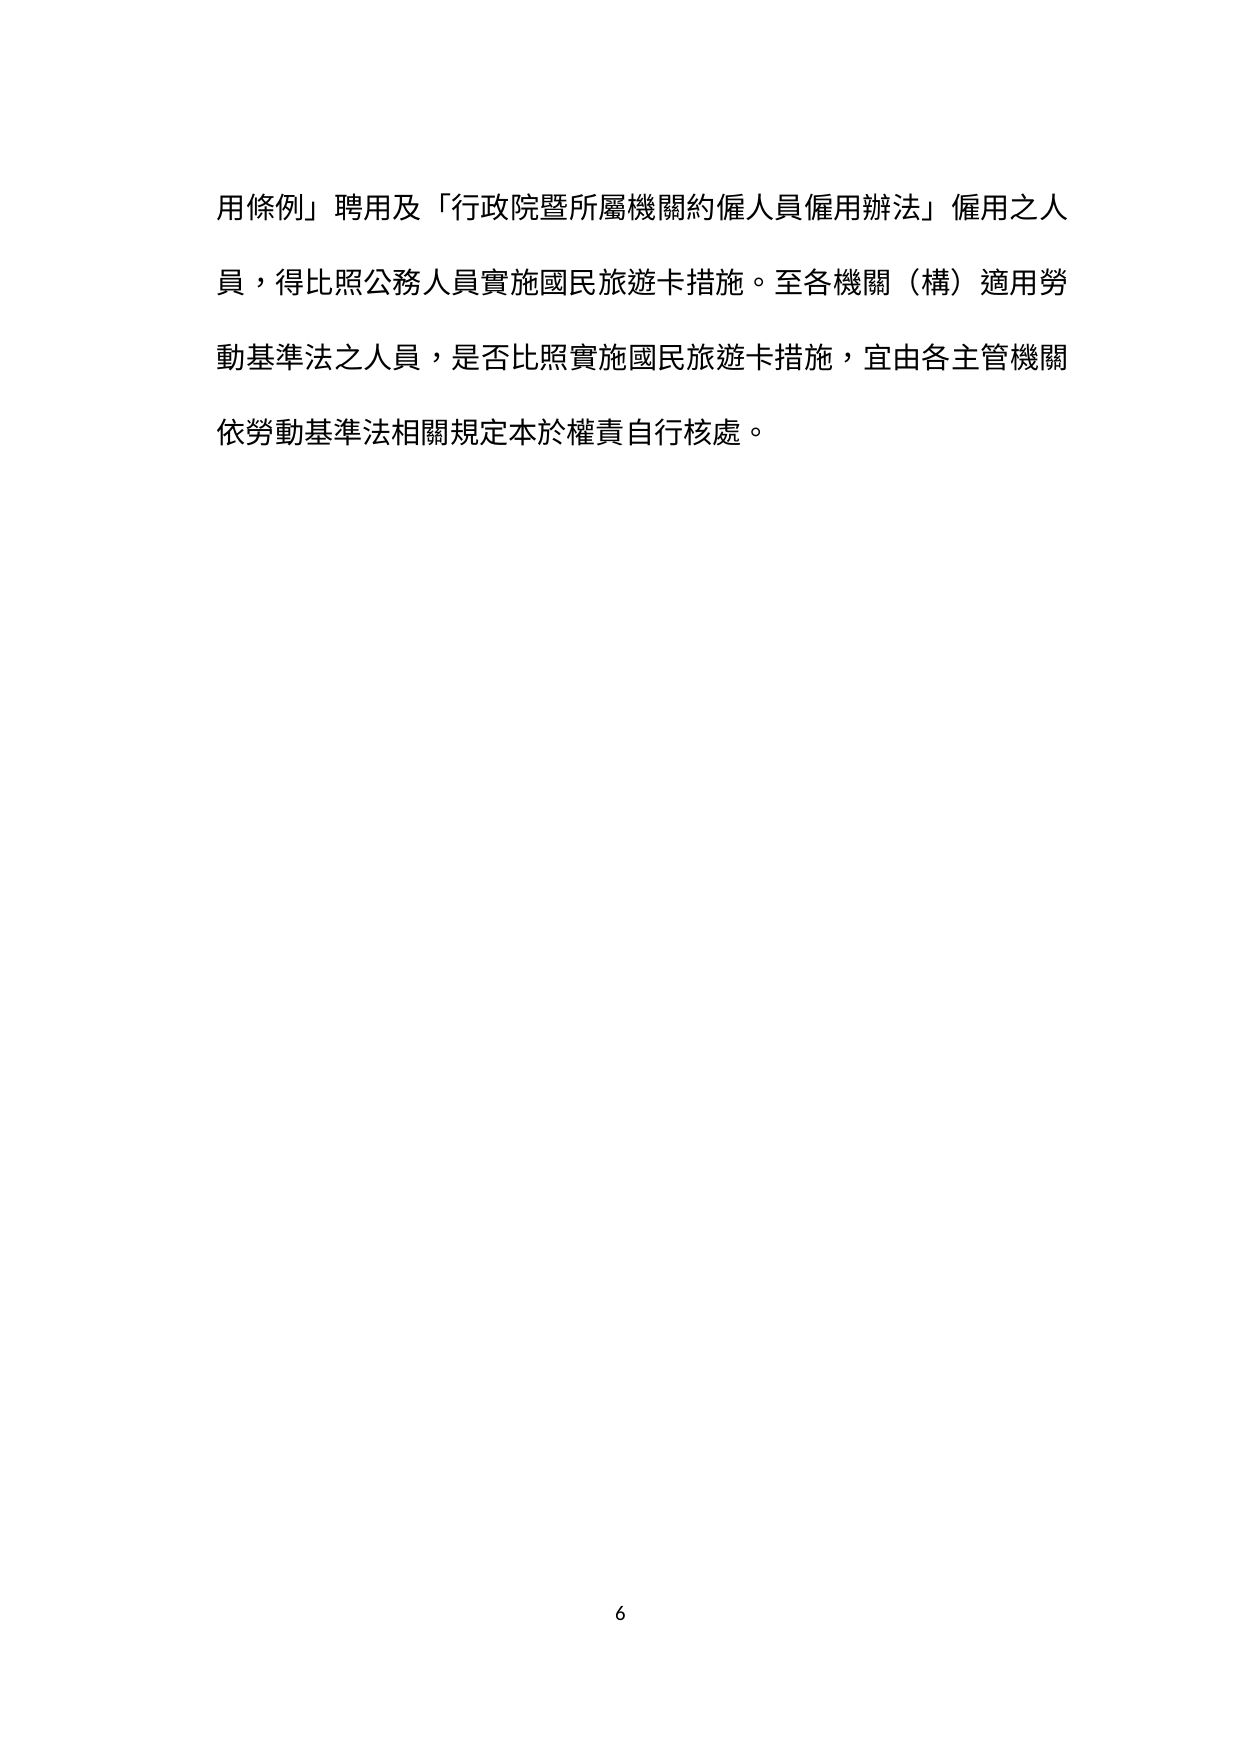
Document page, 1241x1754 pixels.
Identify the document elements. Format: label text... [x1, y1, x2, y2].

text 用條例」聘用及「行政院暨所屬機關約僱人員僱用辦法」僱用之人員，得比照公務人員實施國民旅遊卡措施。至各機關（構）適用勞動基準法之人員，是否比照實施國民旅遊卡措施，宜由各主管機關依勞動基準法相關規定本於權責自行核處。 [171, 162, 1069, 462]
